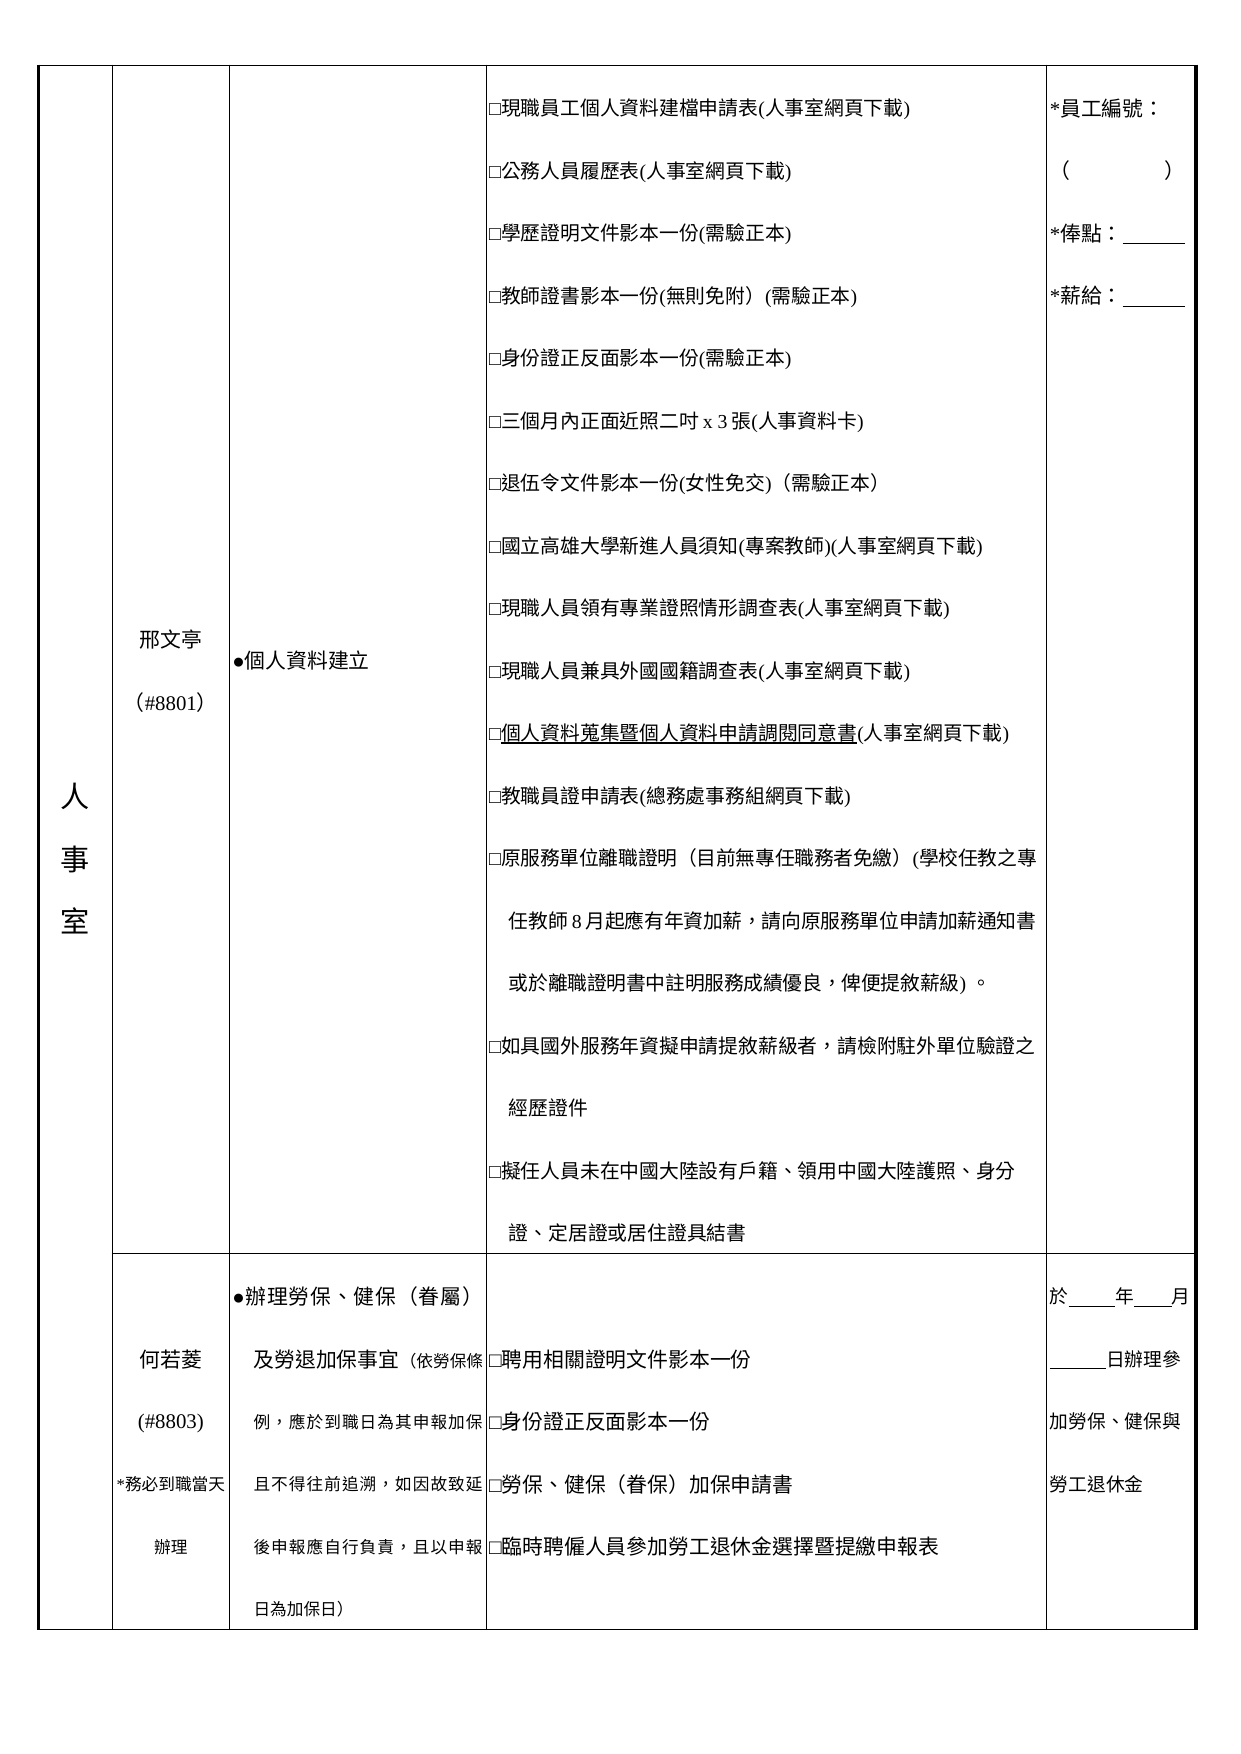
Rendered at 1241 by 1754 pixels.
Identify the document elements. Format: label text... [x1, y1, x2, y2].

table_cell 於 年 月 日辦理參加勞保、健保與勞工退休金 [1047, 1254, 1194, 1629]
table_cell 邢文亭 （#8801） [113, 66, 229, 1253]
table_cell ●辦理勞保、健保（眷屬）及勞退加保事宜（依勞保條例，應於到職日為其申報加保且不得往前追溯，如因故致延後申報應自行負責，且以申報日為加保日） [230, 1254, 486, 1629]
table_cell *員工編號： （ ） *俸點： *薪給： [1047, 66, 1194, 1253]
table_cell 何若菱 (#8803) *務必到職當天辦理 [113, 1254, 229, 1629]
table_cell 人 事 室 [40, 66, 112, 1629]
table_cell ●個人資料建立 [230, 66, 486, 1253]
table_cell □現職員工個人資料建檔申請表(人事室網頁下載) □公務人員履歷表(人事室網頁下載) □學歷證明文件影本一份(需驗正本) □教師證書影本一份(無則免附）(需驗正本) □身份證正反面影本一份(需驗正本) □三個月內正面近照二吋x 3張(人事資料卡) □退伍令文件影本一份(女性免交)（需驗正本） □國立高雄大學新進人員須知(專案教師)(人事室網頁下載) □現職人員領有專業證照情形調查表(人事室網頁下載) □現職人員兼具外國國籍調查表(人事室網頁下載) □個人資料蒐集暨個人資料申請調閱同意書(人事室網頁下載) □教職員證申請表(總務處事務組網頁下載) □原服務單位離職證明（目前無專任職務者免繳）(學校任教之專任教師8月起應有年資加薪，請向原服務單位申請加薪通知書或於離職證明書中註明服務成績優良，俾便提敘薪級) 。 □如具國外服務年資擬申請提敘薪級者，請檢附駐外單位驗證之經歷證件 □擬任人員未在中國大陸設有戶籍、領用中國大陸護照、身分證、定居證或居住證具結書 [487, 66, 1046, 1253]
table_cell □聘用相關證明文件影本一份 □身份證正反面影本一份 □勞保、健保（眷保）加保申請書 □臨時聘僱人員參加勞工退休金選擇暨提繳申報表 [487, 1254, 1046, 1629]
